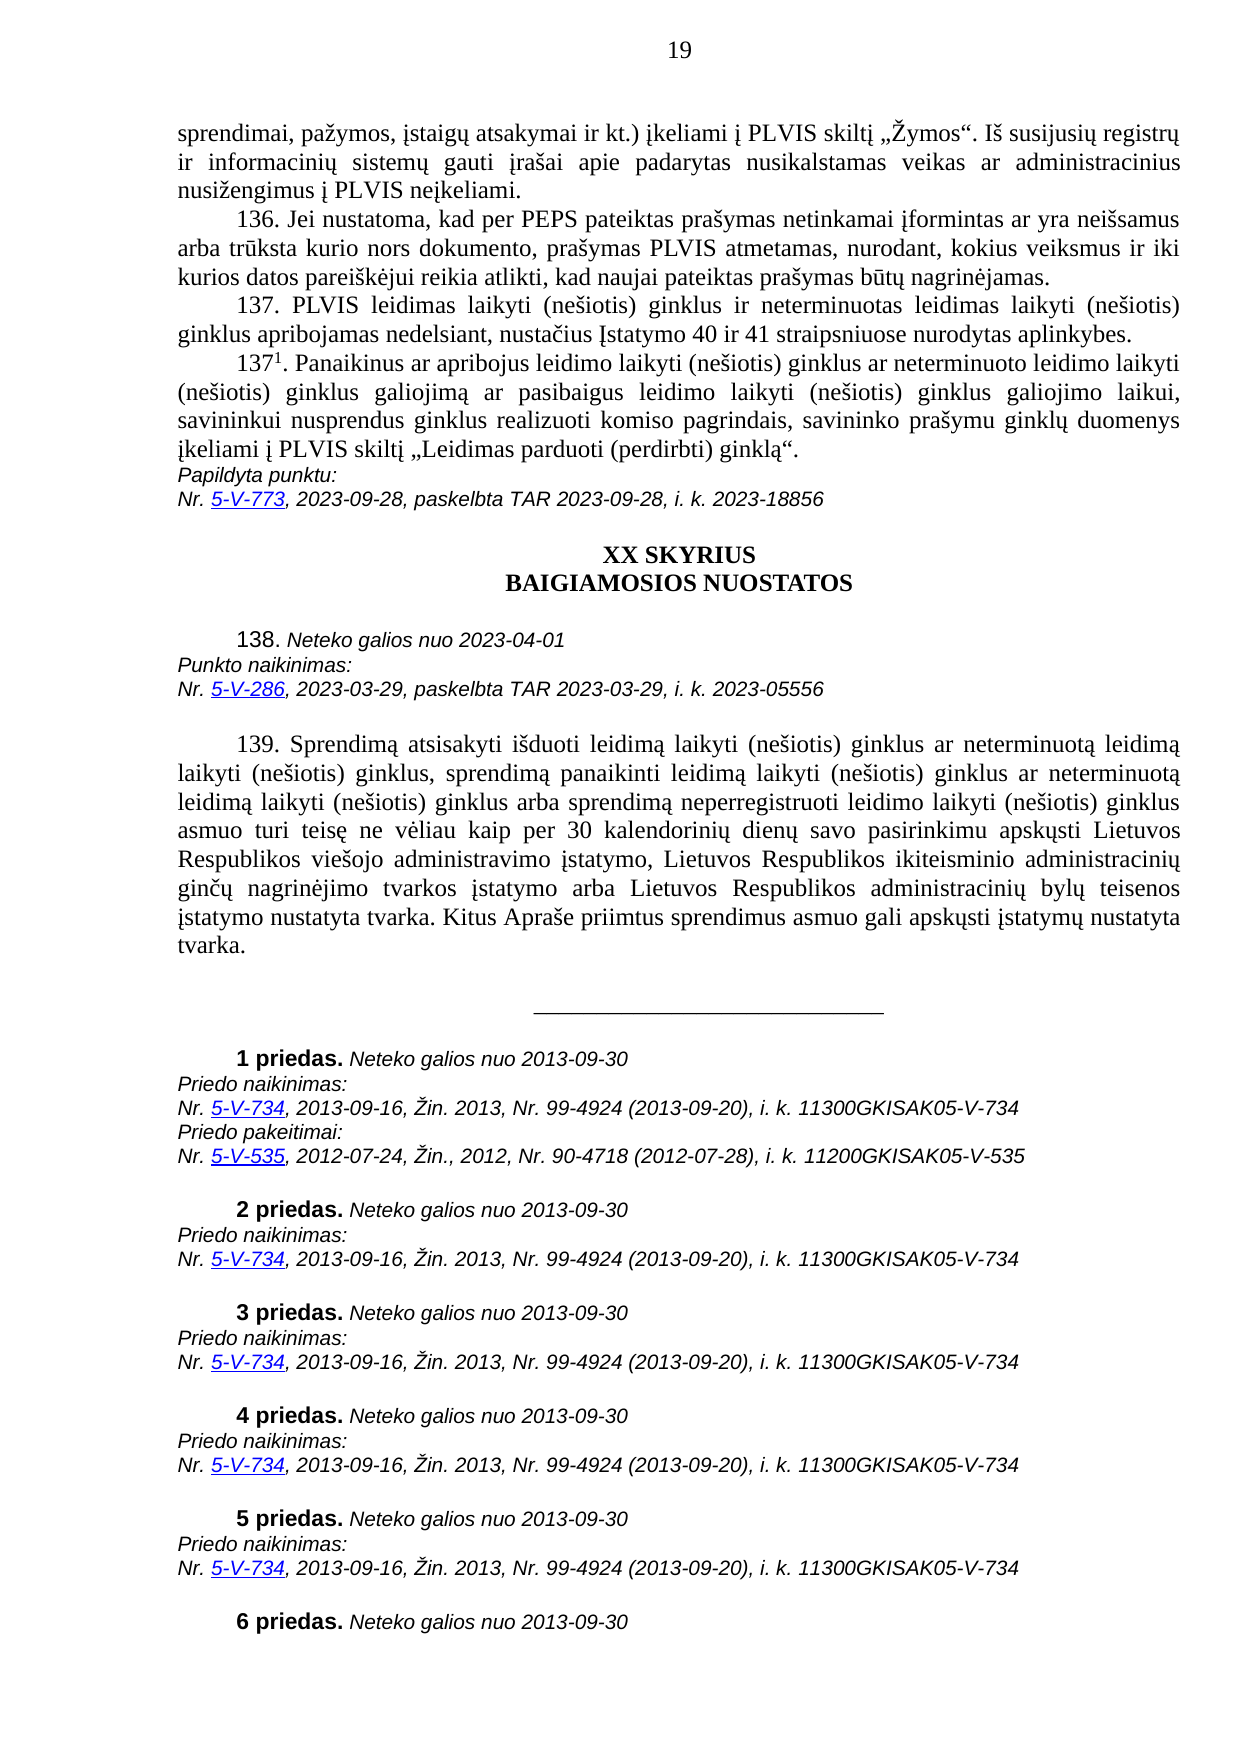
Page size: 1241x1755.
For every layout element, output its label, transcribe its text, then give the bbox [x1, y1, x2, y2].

text 136. Jei nustatoma, kad per PEPS pateiktas prašymas netinkamai įformintas ar yra neišsamus arba trūksta kurio nors dokumento, prašymas PLVIS atmetamas, nurodant, kokius veiksmus ir iki kurios datos pareiškėjui reikia atlikti, kad naujai pateiktas prašymas būtų nagrinėjamas. [177, 204, 1181, 291]
text Priedo pakeitimai: [177, 1119, 1181, 1143]
text Priedo naikinimas: [177, 1072, 1181, 1096]
text Priedo naikinimas: [177, 1429, 1181, 1453]
text sprendimai, pažymos, įstaigų atsakymai ir kt.) įkeliami į PLVIS skiltį „Žymos“. Iš susijusių registrų ir informacinių sistemų gauti įrašai apie padarytas nusikalstamas veikas ar administracinius nusižengimus į PLVIS neįkeliami. [177, 118, 1181, 204]
text 2 priedas. Neteko galios nuo 2013-09-30 [177, 1196, 1181, 1223]
text Punkto naikinimas: [177, 652, 1181, 676]
text BAIGIAMOSIOS NUOSTATOS [177, 568, 1181, 597]
text 137. PLVIS leidimas laikyti (nešiotis) ginklus ir neterminuotas leidimas laikyti (nešiotis) ginklus apribojamas nedelsiant, nustačius Įstatymo 40 ir 41 straipsniuose nurodytas aplinkybes. [177, 291, 1181, 348]
text Nr. 5-V-734, 2013-09-16, Žin. 2013, Nr. 99-4924 (2013-09-20), i. k. 11300GKISAK05-V-734 [177, 1096, 1181, 1119]
text 139. Sprendimą atsisakyti išduoti leidimą laikyti (nešiotis) ginklus ar neterminuotą leidimą laikyti (nešiotis) ginklus, sprendimą panaikinti leidimą laikyti (nešiotis) ginklus ar neterminuotą leidimą laikyti (nešiotis) ginklus arba sprendimą neperregistruoti leidimo laikyti (nešiotis) ginklus asmuo turi teisę ne vėliau kaip per 30 kalendorinių dienų savo pasirinkimu apskųsti Lietuvos Respublikos viešojo administravimo įstatymo, Lietuvos Respublikos ikiteisminio administracinių ginčų nagrinėjimo tvarkos įstatymo arba Lietuvos Respublikos administracinių bylų teisenos įstatymo nustatyta tvarka. Kitus Apraše priimtus sprendimus asmuo gali apskųsti įstatymų nustatyta tvarka. [177, 729, 1181, 959]
text 5 priedas. Neteko galios nuo 2013-09-30 [177, 1505, 1181, 1532]
text Nr. 5-V-535, 2012-07-24, Žin., 2012, Nr. 90-4718 (2012-07-28), i. k. 11200GKISAK05-V-535 [177, 1143, 1181, 1167]
text XX SKYRIUS [177, 540, 1181, 568]
text Priedo naikinimas: [177, 1532, 1181, 1556]
text Nr. 5-V-734, 2013-09-16, Žin. 2013, Nr. 99-4924 (2013-09-20), i. k. 11300GKISAK05-V-734 [177, 1556, 1181, 1579]
text 1371. Panaikinus ar apribojus leidimo laikyti (nešiotis) ginklus ar neterminuoto leidimo laikyti (nešiotis) ginklus galiojimą ar pasibaigus leidimo laikyti (nešiotis) ginklus galiojimo laikui, savininkui nusprendus ginklus realizuoti komiso pagrindais, savininko prašymu ginklų duomenys įkeliami į PLVIS skiltį „Leidimas parduoti (perdirbti) ginklą“. [177, 348, 1181, 463]
text 138. Neteko galios nuo 2023-04-01 [177, 626, 1181, 652]
text Priedo naikinimas: [177, 1326, 1181, 1349]
text 3 priedas. Neteko galios nuo 2013-09-30 [177, 1299, 1181, 1326]
text Nr. 5-V-773, 2023-09-28, paskelbta TAR 2023-09-28, i. k. 2023-18856 [177, 487, 1181, 511]
text 6 priedas. Neteko galios nuo 2013-09-30 [177, 1608, 1181, 1635]
text 1 priedas. Neteko galios nuo 2013-09-30 [177, 1045, 1181, 1072]
text Priedo naikinimas: [177, 1223, 1181, 1247]
text Nr. 5-V-286, 2023-03-29, paskelbta TAR 2023-03-29, i. k. 2023-05556 [177, 676, 1181, 700]
text Papildyta punktu: [177, 463, 1181, 487]
text ____________________________ [177, 988, 1181, 1017]
text Nr. 5-V-734, 2013-09-16, Žin. 2013, Nr. 99-4924 (2013-09-20), i. k. 11300GKISAK05-V-734 [177, 1247, 1181, 1271]
text Nr. 5-V-734, 2013-09-16, Žin. 2013, Nr. 99-4924 (2013-09-20), i. k. 11300GKISAK05-V-734 [177, 1349, 1181, 1373]
text Nr. 5-V-734, 2013-09-16, Žin. 2013, Nr. 99-4924 (2013-09-20), i. k. 11300GKISAK05-V-734 [177, 1453, 1181, 1477]
text 4 priedas. Neteko galios nuo 2013-09-30 [177, 1402, 1181, 1429]
